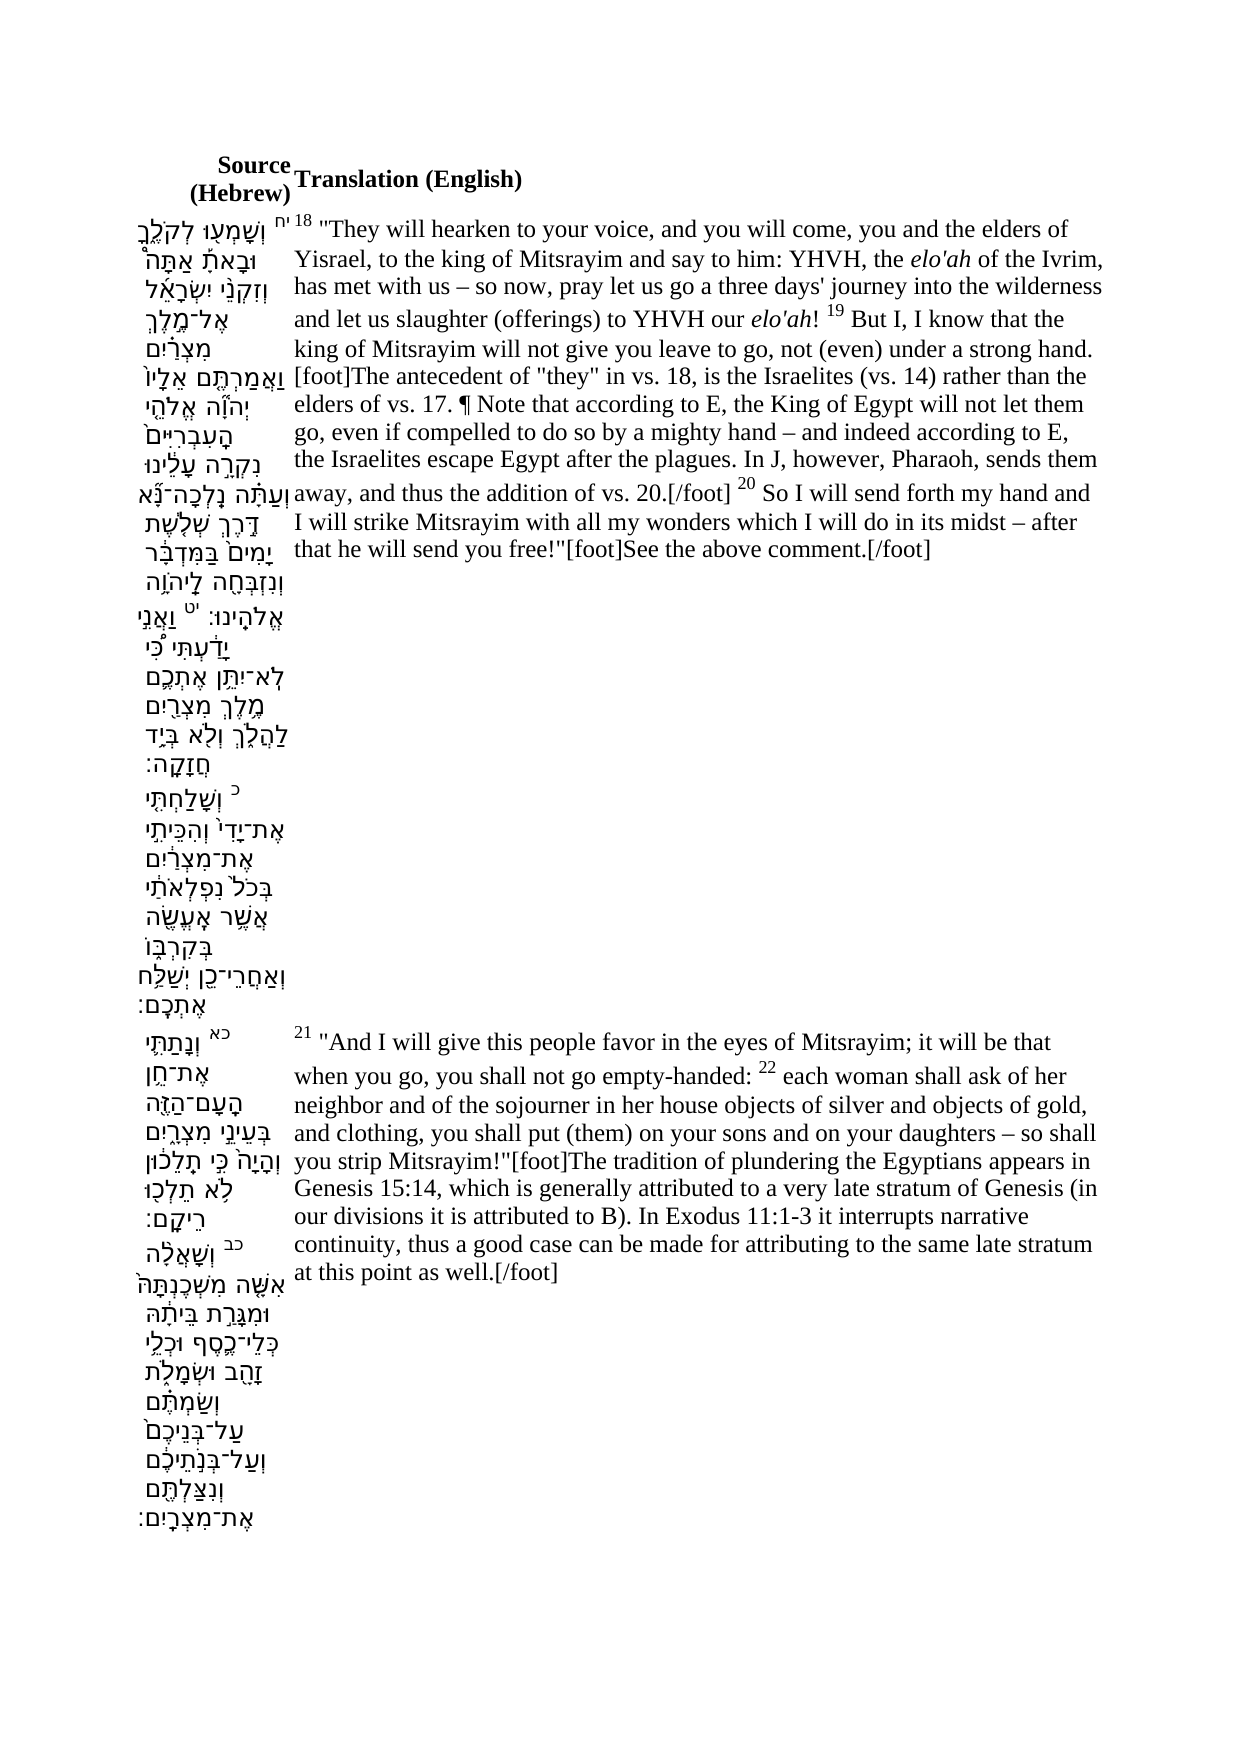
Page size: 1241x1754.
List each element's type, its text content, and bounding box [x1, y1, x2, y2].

table_cell 21 "And I will give this people favor in the eyes of Mitsrayim; it will be that when you go, you shall not go empty-handed: 22 each woman shall ask of her neighbor and of the sojourner in her house objects of silver and objects of gold, and clothing, you shall put (them) on your sons and on your daughters – so shall you strip Mitsrayim!"[foot]The tradition of plundering the Egyptians appears in Genesis 15:14, which is generally attributed to a very late stratum of Genesis (in our divisions it is attributed to B). In Exodus 11:1-3 it interrupts narrative continuity, thus a good case can be made for attributing to the same late stratum at this point as well.[/foot] [292, 1021, 1105, 1534]
table_header Translation (English) [292, 150, 1105, 208]
table_cell כא וְנָתַתִּ֛י אֶת־חֵ֥ן הָֽעָם־הַזֶּ֖ה בְּעֵינֵ֣י מִצְרָ֑יִם וְהָיָה֙ כִּ֣י תֵֽלֵכ֔וּן לֹ֥א תֵלְכ֖וּ רֵיקָֽם׃ כב וְשָׁאֲלָ֨ה אִשָּׁ֤ה מִשְּׁכֶנְתָּהּ֙ וּמִגָּרַ֣ת בֵּיתָ֔הּ כְּלֵי־כֶ֛סֶף וּכְלֵ֥י זָהָ֖ב וּשְׂמָלֹ֑ת וְשַׂמְתֶּ֗ם עַל־בְּנֵיכֶם֙ וְעַל־בְּנֹ֣תֵיכֶ֔ם וְנִצַּלְתֶּ֖ם אֶת־מִצְרָֽיִם׃ [135, 1021, 292, 1534]
table_cell 18 "They will hearken to your voice, and you will come, you and the elders of Yisrael, to the king of Mitsrayim and say to him: YHVH, the elo'ah of the Ivrim, has met with us – so now, pray let us go a three days' journey into the wilderness and let us slaughter (offerings) to YHVH our elo'ah! 19 But I, I know that the king of Mitsrayim will not give you leave to go, not (even) under a strong hand.[foot]The antecedent of "they" in vs. 18, is the Israelites (vs. 14) rather than the elders of vs. 17. ¶ Note that according to E, the King of Egypt will not let them go, even if compelled to do so by a mighty hand – and indeed according to E, the Israelites escape Egypt after the plagues. In J, however, Pharaoh, sends them away, and thus the addition of vs. 20.[/foot] 20 So I will send forth my hand and I will strike Mitsrayim with all my wonders which I will do in its midst – after that he will send you free!"[foot]See the above comment.[/foot] [292, 209, 1105, 1021]
table_cell יח וְשָׁמְע֖וּ לְקֹלֶ֑ךָ וּבָאתָ֡ אַתָּה֩ וְזִקְנֵ֨י יִשְׂרָאֵ֜ל אֶל־מֶ֣לֶךְ מִצְרַ֗יִם וַאֲמַרְתֶּ֤ם אֵלָיו֙ יְהֹוָ֞ה אֱלֹהֵ֤י הָֽעִבְרִיִּים֙ נִקְרָ֣ה עָלֵ֔ינוּ וְעַתָּ֗ה נֵֽלְכָה־נָּ֞א דֶּ֣רֶךְ שְׁלֹ֤שֶׁת יָמִים֙ בַּמִּדְבָּ֔ר וְנִזְבְּחָ֖ה לַֽיהֹוָ֥ה אֱלֹהֵֽינוּ׃ יט וַאֲנִ֣י יָדַ֔עְתִּי כִּ֠י לֹֽא־יִתֵּ֥ן אֶתְכֶ֛ם מֶ֥לֶךְ מִצְרַ֖יִם לַהֲלֹ֑ךְ וְלֹ֖א בְּיָ֥ד חֲזָקָֽה׃ כ וְשָׁלַחְתִּ֤י אֶת־יָדִי֙ וְהִכֵּיתִ֣י אֶת־מִצְרַ֔יִם בְּכֹל֙ נִפְלְאֹתַ֔י אֲשֶׁ֥ר אֶֽעֱשֶׂ֖ה בְּקִרְבּ֑וֹ וְאַחֲרֵי־כֵ֖ן יְשַׁלַּ֥ח אֶתְכֶֽם׃ [135, 209, 292, 1021]
table_header Source (Hebrew) [135, 150, 292, 208]
